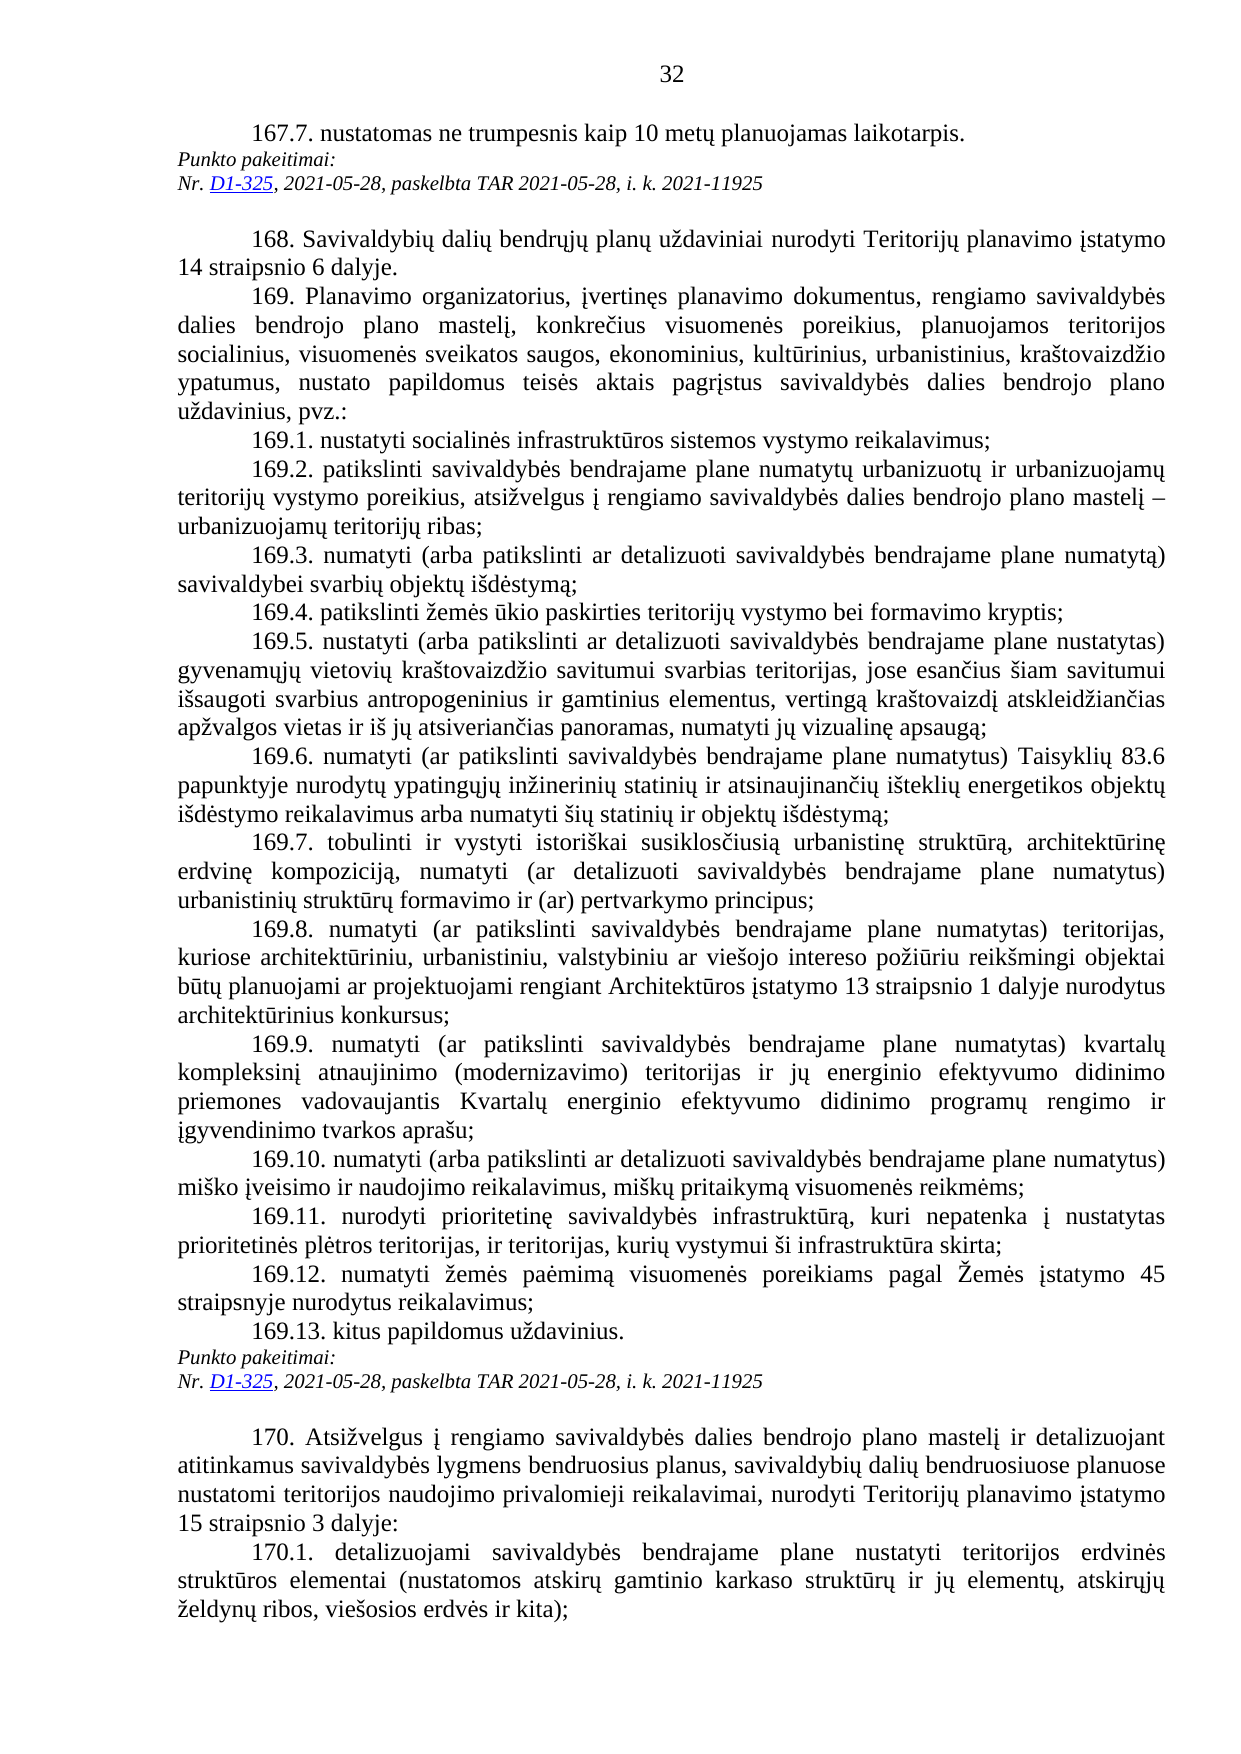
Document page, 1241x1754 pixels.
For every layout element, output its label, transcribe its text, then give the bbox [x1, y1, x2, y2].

text 169.7. tobulinti ir vystyti istoriškai susiklosčiusią urbanistinę struktūrą, architektūrinę erdvinę kompoziciją, numatyti (ar detalizuoti savivaldybės bendrajame plane numatytus) urbanistinių struktūrų formavimo ir (ar) pertvarkymo principus; [177, 827, 1166, 914]
text 169.9. numatyti (ar patikslinti savivaldybės bendrajame plane numatytas) kvartalų kompleksinį atnaujinimo (modernizavimo) teritorijas ir jų energinio efektyvumo didinimo priemones vadovaujantis Kvartalų energinio efektyvumo didinimo programų rengimo ir įgyvendinimo tvarkos aprašu; [177, 1029, 1166, 1144]
text Nr. D1-325, 2021-05-28, paskelbta TAR 2021-05-28, i. k. 2021-11925 [177, 1369, 1166, 1393]
text 169.11. nurodyti prioritetinę savivaldybės infrastruktūrą, kuri nepatenka į nustatytas prioritetinės plėtros teritorijas, ir teritorijas, kurių vystymui ši infrastruktūra skirta; [177, 1201, 1166, 1259]
text 169.12. numatyti žemės paėmimą visuomenės poreikiams pagal Žemės įstatymo 45 straipsnyje nurodytus reikalavimus; [177, 1259, 1166, 1316]
text Punkto pakeitimai: [177, 147, 1166, 171]
text 170. Atsižvelgus į rengiamo savivaldybės dalies bendrojo plano mastelį ir detalizuojant atitinkamus savivaldybės lygmens bendruosius planus, savivaldybių dalių bendruosiuose planuose nustatomi teritorijos naudojimo privalomieji reikalavimai, nurodyti Teritorijų planavimo įstatymo 15 straipsnio 3 dalyje: [177, 1422, 1166, 1537]
text Punkto pakeitimai: [177, 1345, 1166, 1369]
text 169.5. nustatyti (arba patikslinti ar detalizuoti savivaldybės bendrajame plane nustatytas) gyvenamųjų vietovių kraštovaizdžio savitumui svarbias teritorijas, jose esančius šiam savitumui išsaugoti svarbius antropogeninius ir gamtinius elementus, vertingą kraštovaizdį atskleidžiančias apžvalgos vietas ir iš jų atsiveriančias panoramas, numatyti jų vizualinę apsaugą; [177, 626, 1166, 741]
text 169. Planavimo organizatorius, įvertinęs planavimo dokumentus, rengiamo savivaldybės dalies bendrojo plano mastelį, konkrečius visuomenės poreikius, planuojamos teritorijos socialinius, visuomenės sveikatos saugos, ekonominius, kultūrinius, urbanistinius, kraštovaizdžio ypatumus, nustato papildomus teisės aktais pagrįstus savivaldybės dalies bendrojo plano uždavinius, pvz.: [177, 281, 1166, 425]
text 169.8. numatyti (ar patikslinti savivaldybės bendrajame plane numatytas) teritorijas, kuriose architektūriniu, urbanistiniu, valstybiniu ar viešojo intereso požiūriu reikšmingi objektai būtų planuojami ar projektuojami rengiant Architektūros įstatymo 13 straipsnio 1 dalyje nurodytus architektūrinius konkursus; [177, 914, 1166, 1029]
text 169.13. kitus papildomus uždavinius. [177, 1316, 1166, 1345]
text Nr. D1-325, 2021-05-28, paskelbta TAR 2021-05-28, i. k. 2021-11925 [177, 171, 1166, 195]
text 170.1. detalizuojami savivaldybės bendrajame plane nustatyti teritorijos erdvinės struktūros elementai (nustatomos atskirų gamtinio karkaso struktūrų ir jų elementų, atskirųjų želdynų ribos, viešosios erdvės ir kita); [177, 1537, 1166, 1623]
text 169.10. numatyti (arba patikslinti ar detalizuoti savivaldybės bendrajame plane numatytus) miško įveisimo ir naudojimo reikalavimus, miškų pritaikymą visuomenės reikmėms; [177, 1144, 1166, 1201]
text 168. Savivaldybių dalių bendrųjų planų uždaviniai nurodyti Teritorijų planavimo įstatymo 14 straipsnio 6 dalyje. [177, 224, 1166, 281]
text 169.2. patikslinti savivaldybės bendrajame plane numatytų urbanizuotų ir urbanizuojamų teritorijų vystymo poreikius, atsižvelgus į rengiamo savivaldybės dalies bendrojo plano mastelį – urbanizuojamų teritorijų ribas; [177, 454, 1166, 540]
text 169.4. patikslinti žemės ūkio paskirties teritorijų vystymo bei formavimo kryptis; [177, 597, 1166, 626]
text 167.7. nustatomas ne trumpesnis kaip 10 metų planuojamas laikotarpis. [177, 118, 1166, 147]
text 169.6. numatyti (ar patikslinti savivaldybės bendrajame plane numatytus) Taisyklių 83.6 papunktyje nurodytų ypatingųjų inžinerinių statinių ir atsinaujinančių išteklių energetikos objektų išdėstymo reikalavimus arba numatyti šių statinių ir objektų išdėstymą; [177, 741, 1166, 827]
text 169.3. numatyti (arba patikslinti ar detalizuoti savivaldybės bendrajame plane numatytą) savivaldybei svarbių objektų išdėstymą; [177, 540, 1166, 597]
text 169.1. nustatyti socialinės infrastruktūros sistemos vystymo reikalavimus; [177, 425, 1166, 454]
